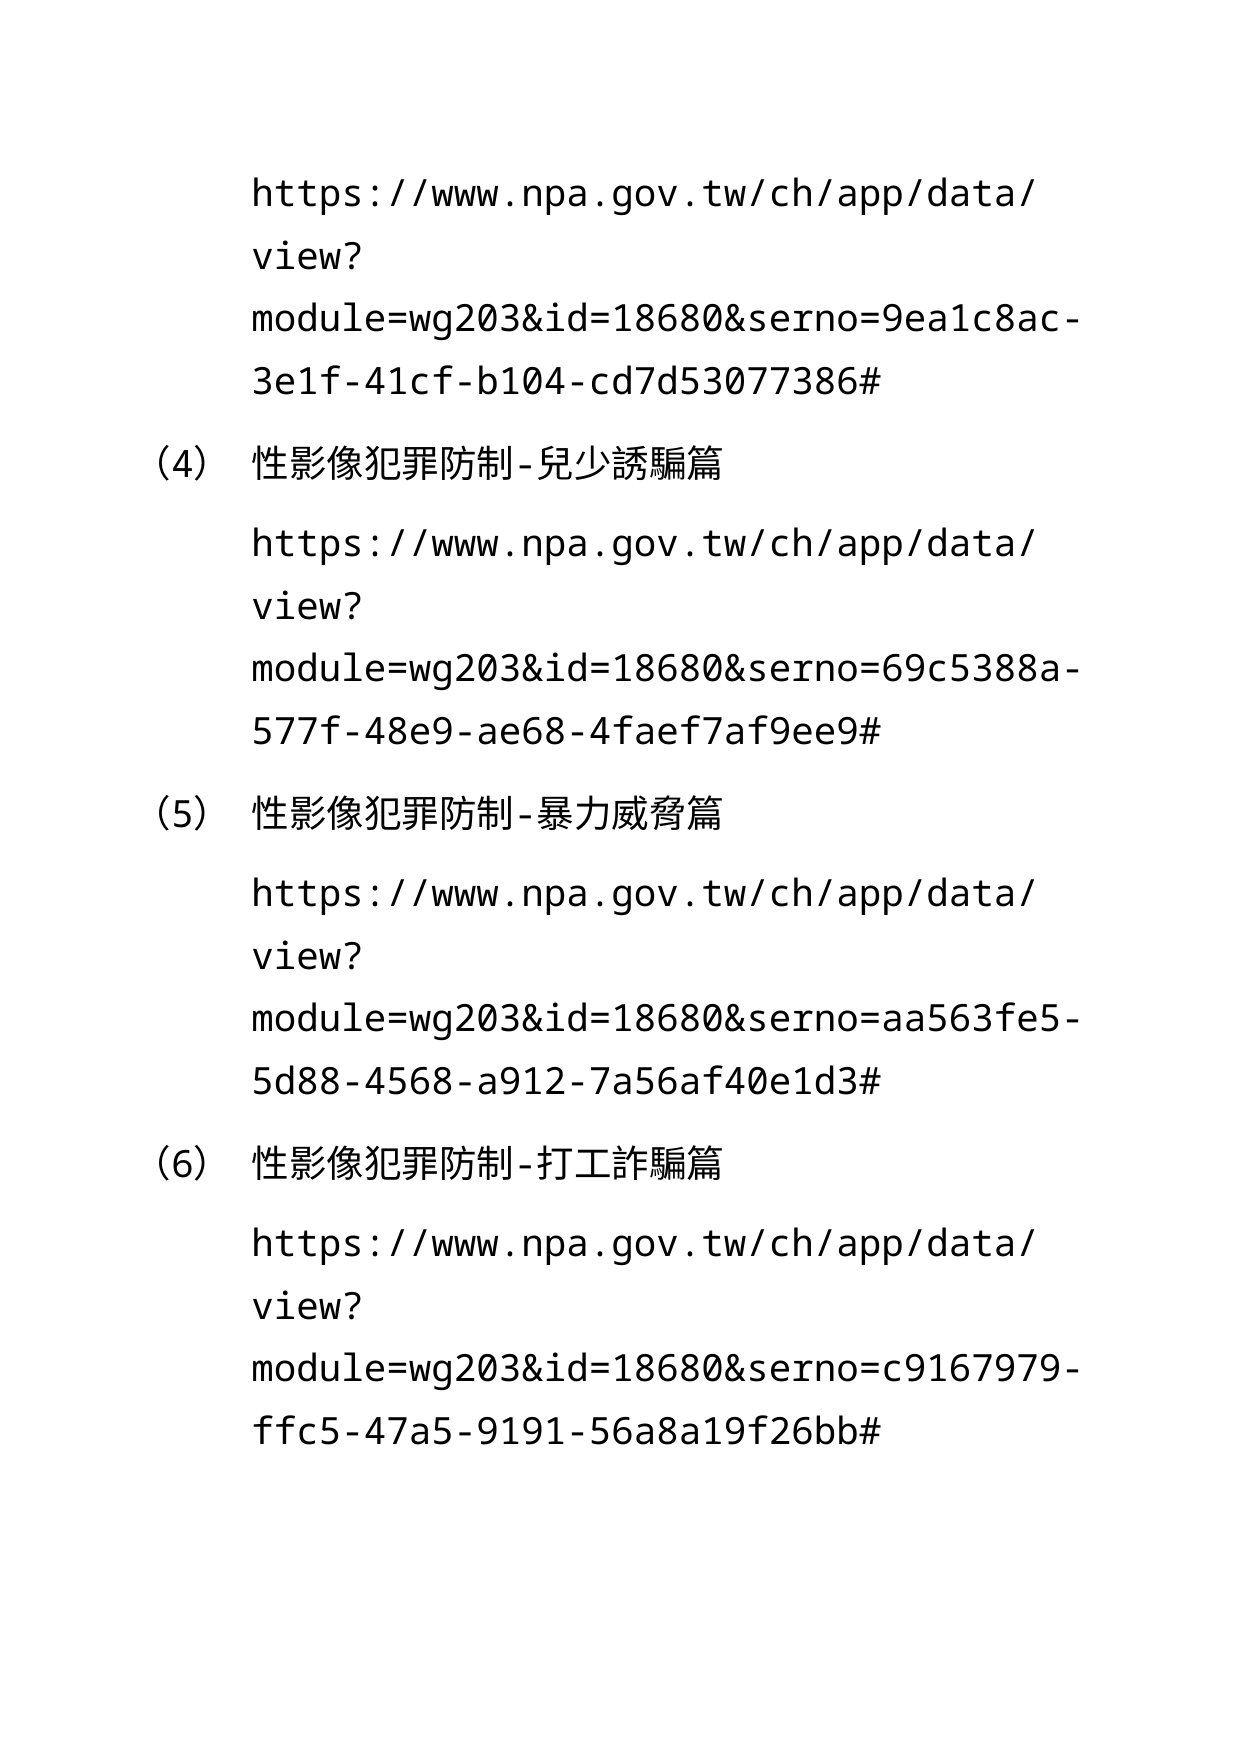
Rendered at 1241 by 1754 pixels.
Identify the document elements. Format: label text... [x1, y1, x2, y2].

list 性影像犯罪防制-兒少誘騙篇 [133, 419, 1092, 482]
list 性影像犯罪防制-打工詐騙篇 [133, 1119, 1092, 1182]
text https://www.npa.gov.tw/ch/app/data/view?module=wg203&id=18680&serno=9ea1c8ac-3e1f-41cf-b104-cd7d53077386# [251, 151, 1092, 401]
text https://www.npa.gov.tw/ch/app/data/view?module=wg203&id=18680&serno=c9167979-ffc5-47a5-9191-56a8a19f26bb# [251, 1201, 1092, 1451]
text https://www.npa.gov.tw/ch/app/data/view?module=wg203&id=18680&serno=69c5388a-577f-48e9-ae68-4faef7af9ee9# [251, 501, 1092, 751]
text https://www.npa.gov.tw/ch/app/data/view?module=wg203&id=18680&serno=aa563fe5-5d88-4568-a912-7a56af40e1d3# [251, 851, 1092, 1101]
list 性影像犯罪防制-暴力威脅篇 [133, 769, 1092, 832]
